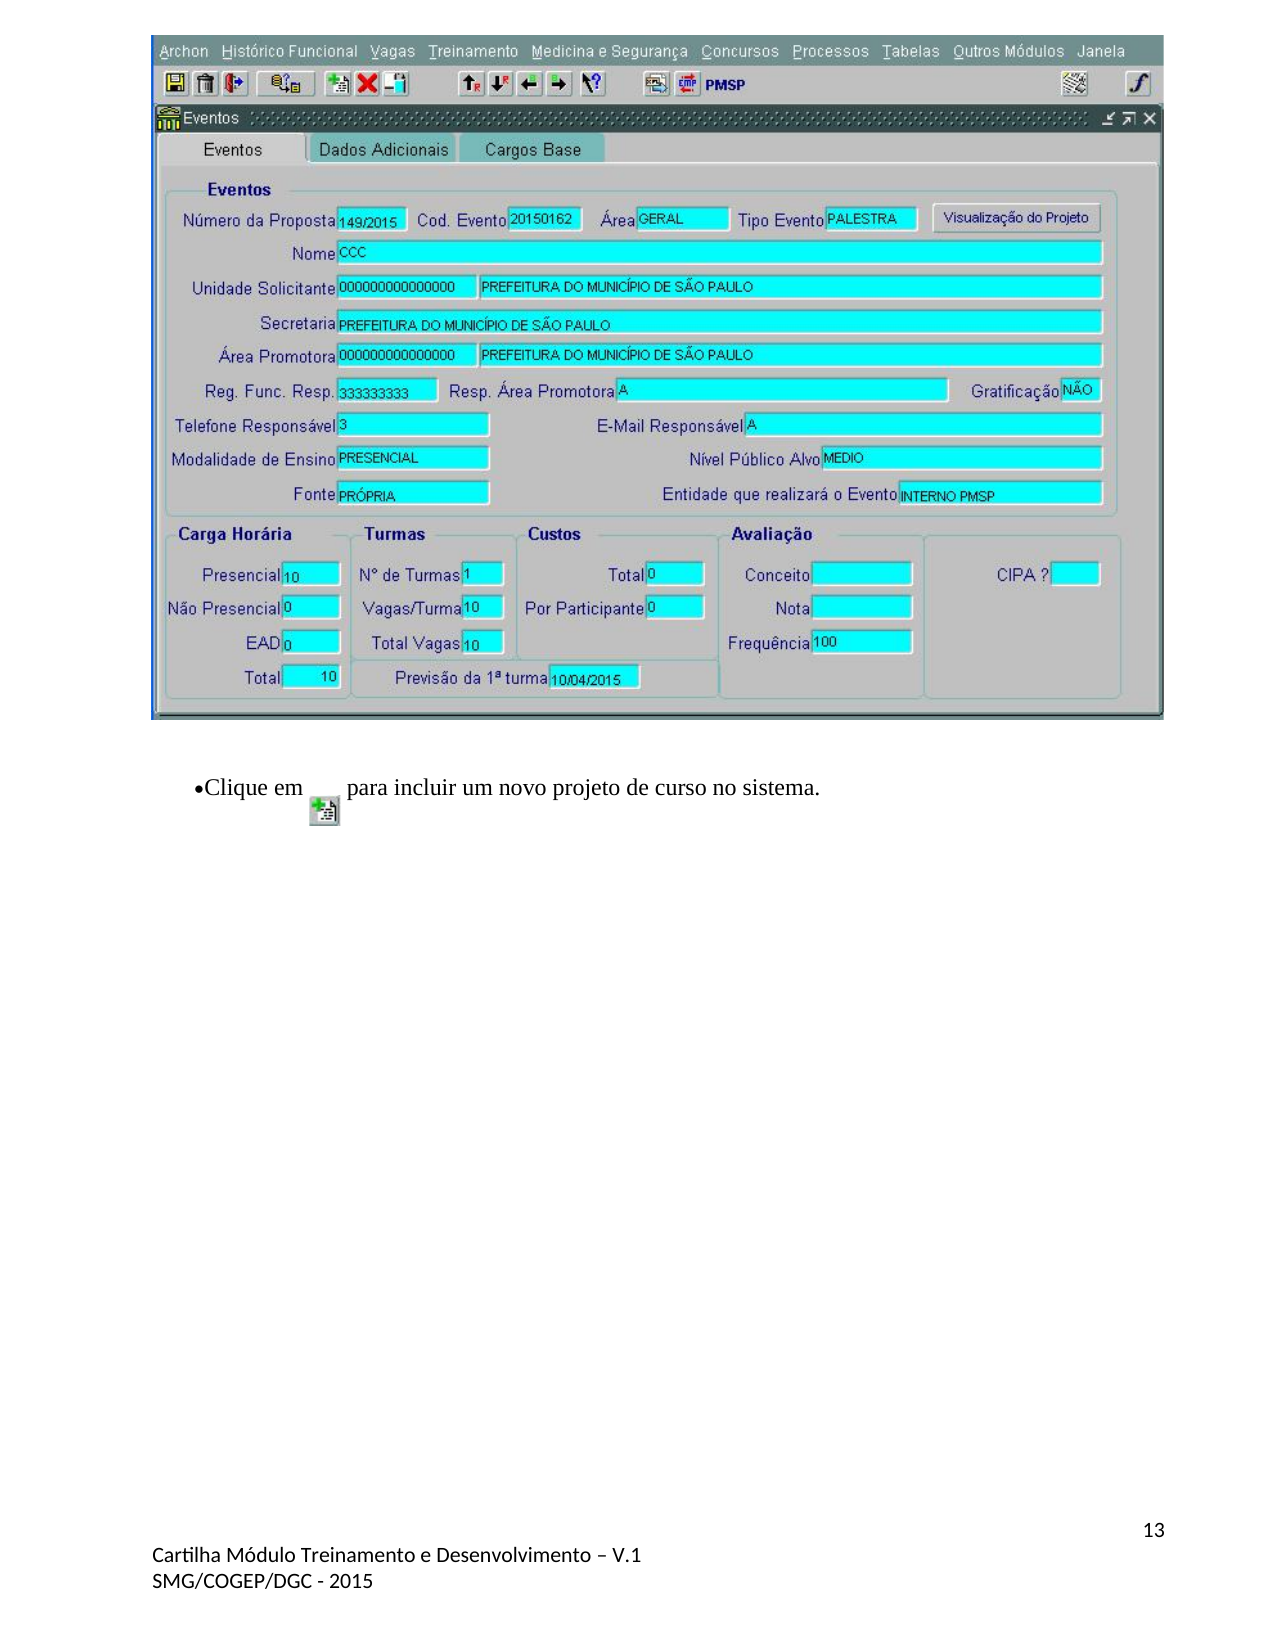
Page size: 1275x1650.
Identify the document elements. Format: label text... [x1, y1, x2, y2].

text SMG/COGEP/DGC - 2015 [152, 1568, 1164, 1594]
list Clique em para incluir um novo projeto de curso no sistema. [194, 773, 1164, 826]
text Cartilha Módulo Treinamento e Desenvolvimento – V.1 [152, 1543, 1164, 1568]
text 13 [150, 1517, 1164, 1543]
